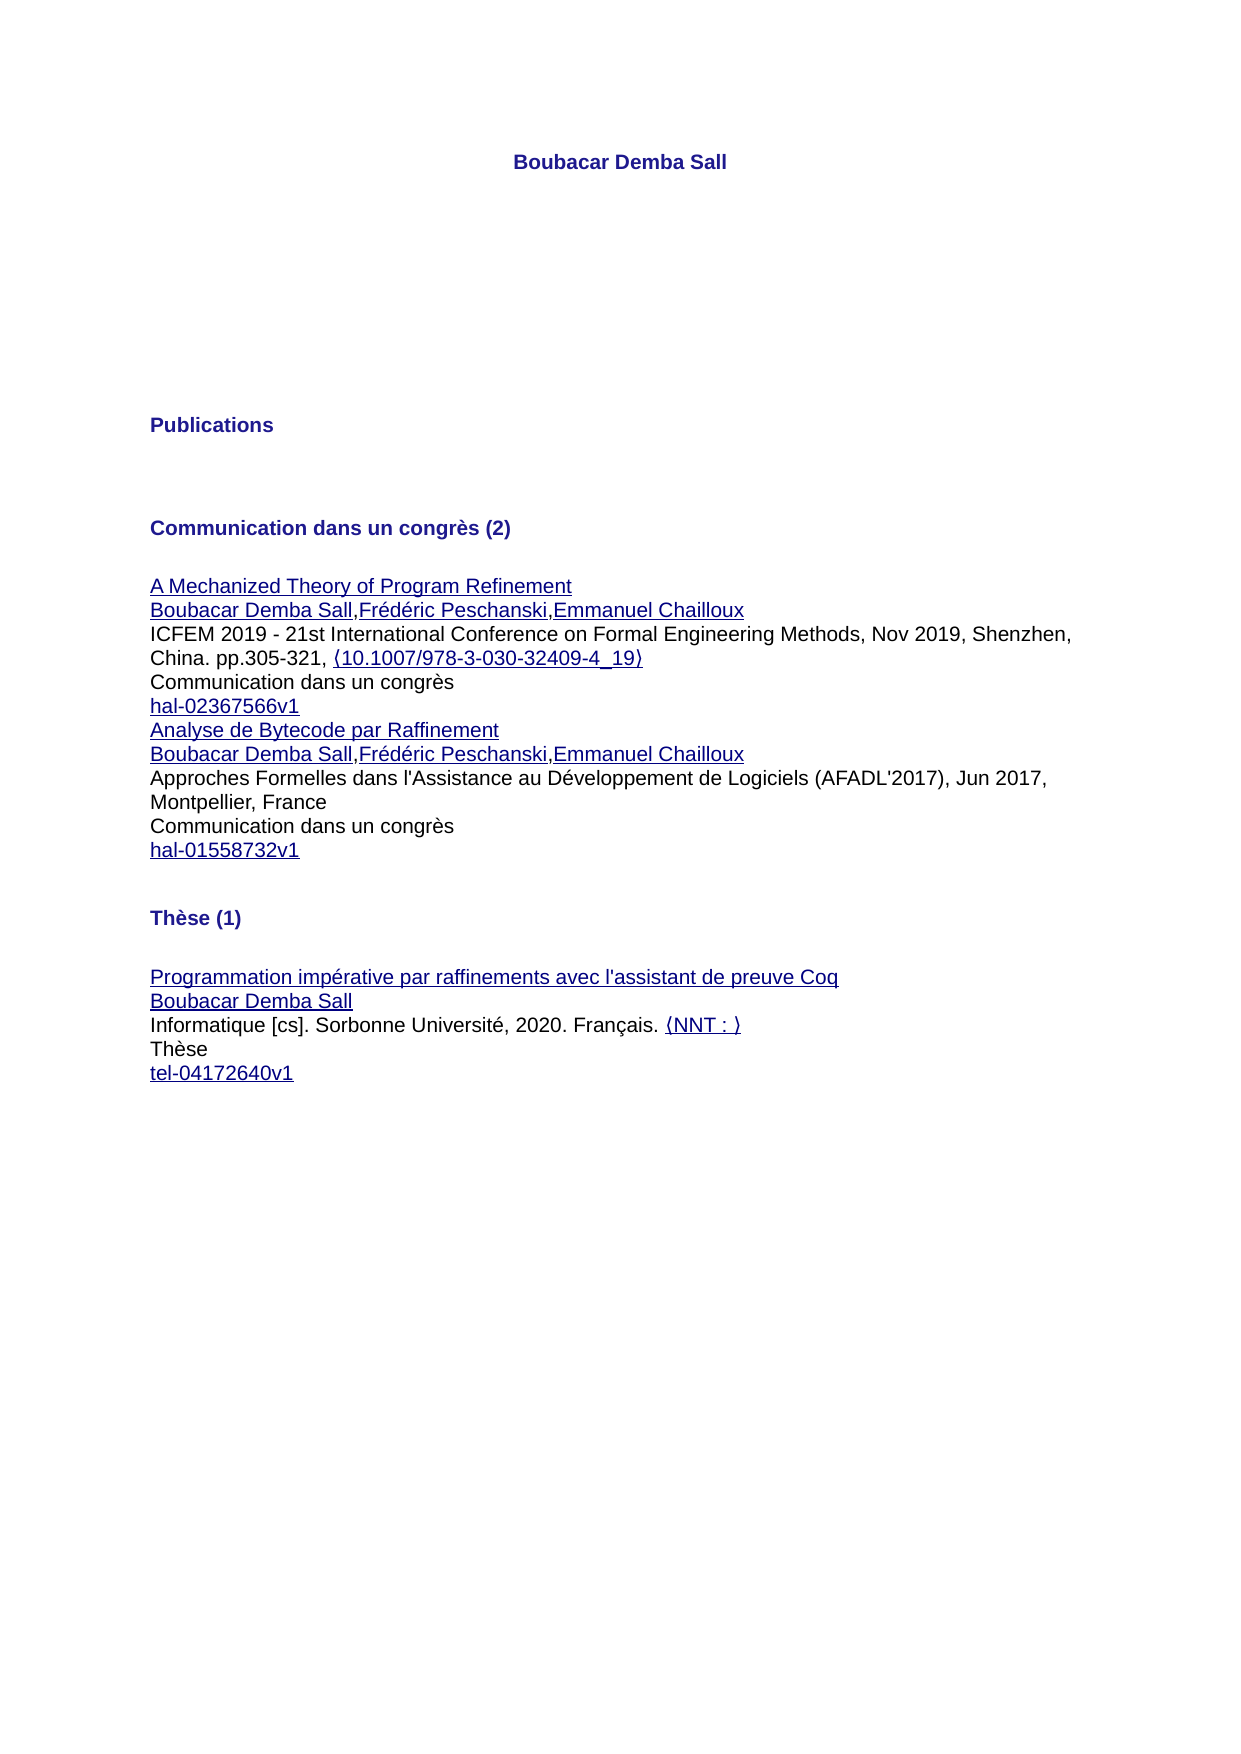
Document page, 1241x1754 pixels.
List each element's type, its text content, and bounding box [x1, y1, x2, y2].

subtitle Communication dans un congrès (2) [150, 516, 1090, 539]
table_cell Analyse de Bytecode par Raffinement Boubacar Demba Sall,Frédéric Peschanski,Emmanuel Chailloux Approches Formelles dans l'Assistance au Développement de Logiciels (AFADL'2017), Jun 2017, Montpellier, France Communication dans un congrès hal-01558732v1 [150, 718, 1090, 861]
subtitle Publications [150, 412, 1090, 436]
subtitle Boubacar Demba Sall [150, 150, 1090, 174]
table_header Programmation impérative par raffinements avec l'assistant de preuve Coq Boubacar Demba Sall Informatique [cs]. Sorbonne Université, 2020. Français. ⟨NNT : ⟩ Thèse tel-04172640v1 [150, 965, 1090, 1084]
subtitle Thèse (1) [150, 906, 1090, 930]
table_header A Mechanized Theory of Program Refinement Boubacar Demba Sall,Frédéric Peschanski,Emmanuel Chailloux ICFEM 2019 - 21st International Conference on Formal Engineering Methods, Nov 2019, Shenzhen, China. pp.305-321, ⟨10.1007/978-3-030-32409-4_19⟩ Communication dans un congrès hal-02367566v1 [150, 574, 1090, 718]
